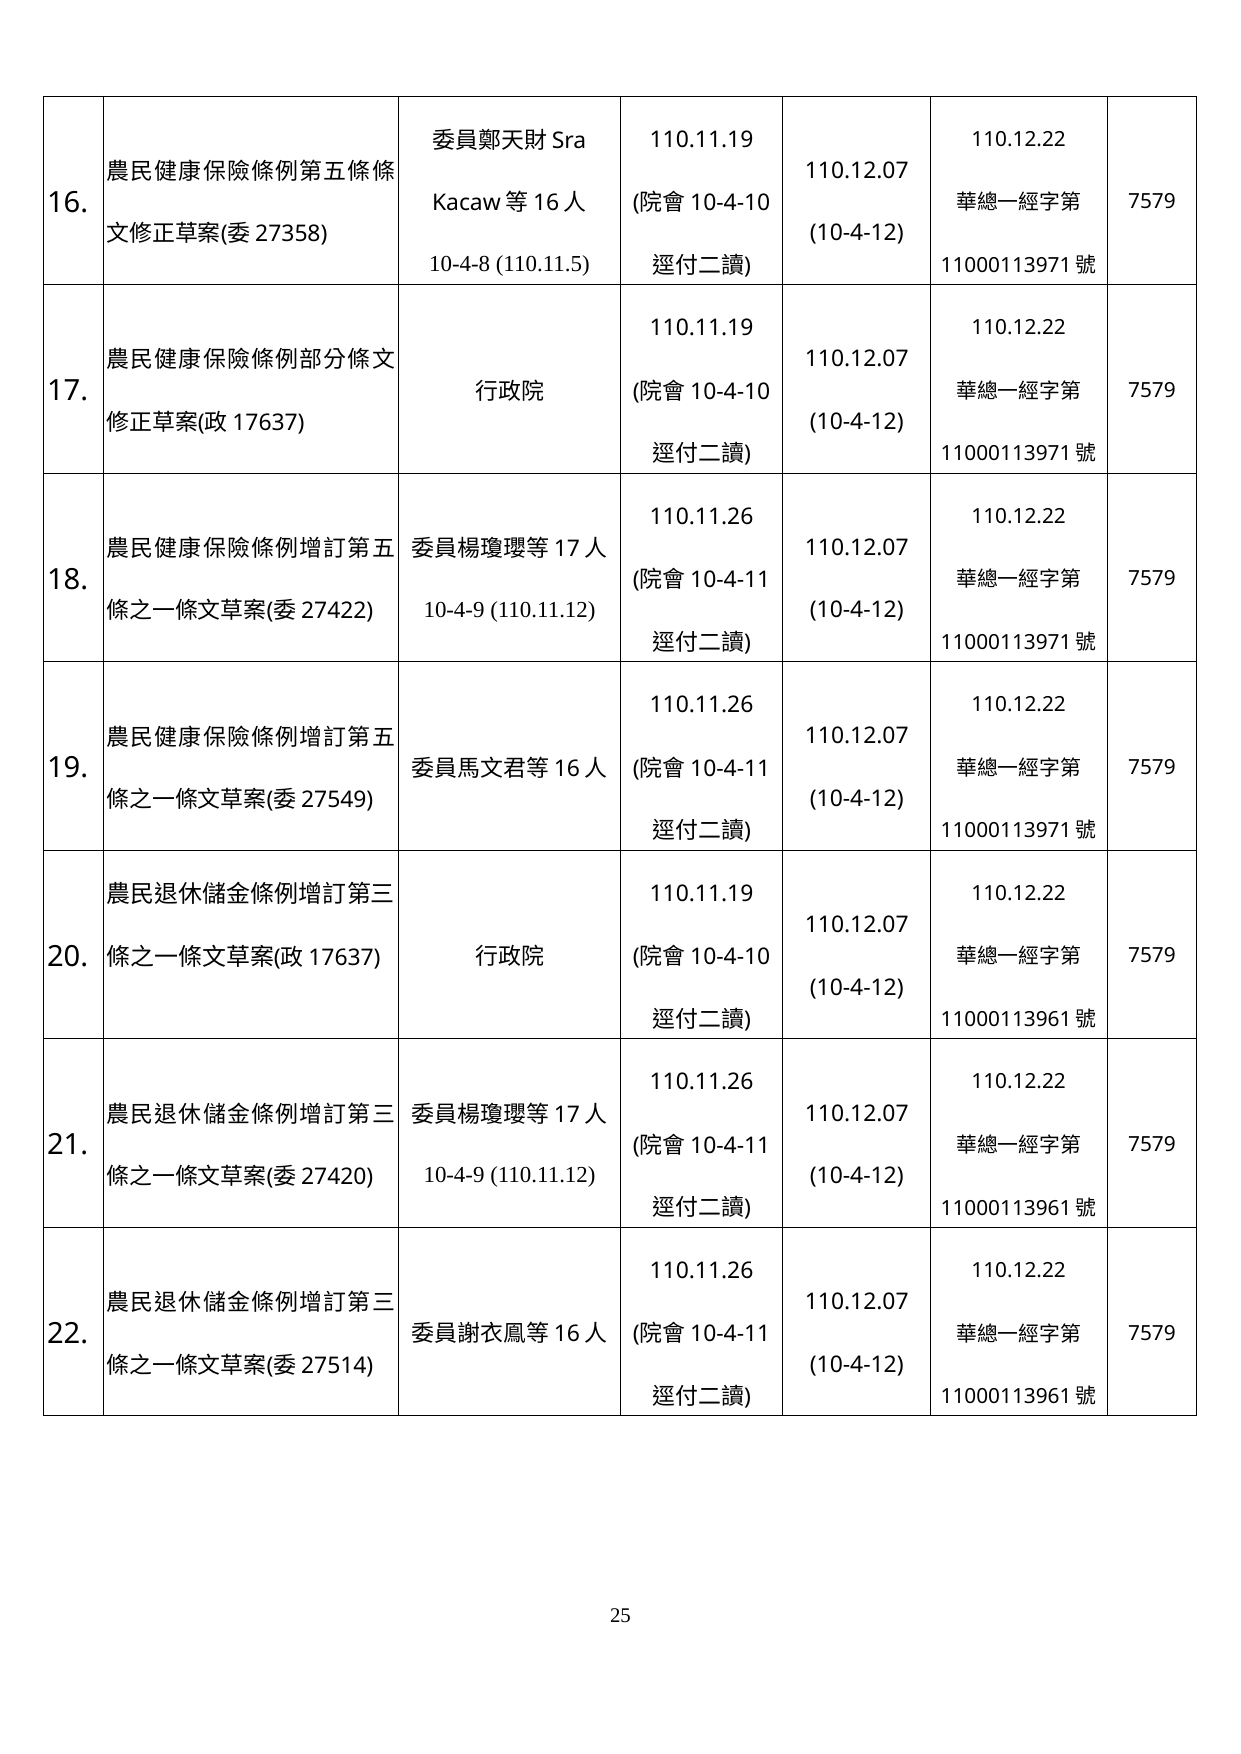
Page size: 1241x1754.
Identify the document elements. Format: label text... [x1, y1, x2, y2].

table_cell 110.12.07 (10-4-12) [783, 662, 930, 850]
table_cell 7579 [1108, 1039, 1196, 1227]
table_cell 委員馬文君等16人 [399, 662, 620, 850]
table_cell [44, 474, 103, 661]
table_cell 7579 [1108, 851, 1196, 1038]
table_cell 110.12.07 (10-4-12) [783, 1039, 930, 1227]
table_cell [44, 851, 103, 1038]
table_cell 委員謝衣鳯等16人 [399, 1228, 620, 1415]
table_cell 110.11.26 (院會10-4-11 逕付二讀) [621, 474, 782, 661]
table_cell 110.11.26 (院會10-4-11 逕付二讀) [621, 1039, 782, 1227]
table_cell 110.12.22 華總一經字第11000113961號 [931, 1228, 1107, 1415]
table_cell 7579 [1108, 97, 1196, 284]
table_cell 農民退休儲金條例增訂第三條之一條文草案(委27514) [104, 1228, 398, 1415]
table_cell [44, 97, 103, 284]
table_cell 110.12.22 華總一經字第11000113971號 [931, 662, 1107, 850]
table_cell 110.12.07 (10-4-12) [783, 474, 930, 661]
table_cell 110.12.22 華總一經字第11000113971號 [931, 474, 1107, 661]
table_cell 110.12.07 (10-4-12) [783, 1228, 930, 1415]
table_cell 110.12.07 (10-4-12) [783, 285, 930, 473]
table_cell 7579 [1108, 474, 1196, 661]
table_cell 110.12.07 (10-4-12) [783, 97, 930, 284]
table_cell 110.11.26 (院會10-4-11 逕付二讀) [621, 662, 782, 850]
table_cell 110.11.19 (院會10-4-10 逕付二讀) [621, 851, 782, 1038]
table_cell 7579 [1108, 662, 1196, 850]
table_cell 7579 [1108, 1228, 1196, 1415]
table_cell 7579 [1108, 285, 1196, 473]
table_cell 110.12.22 華總一經字第11000113961號 [931, 1039, 1107, 1227]
table_cell 110.12.22 華總一經字第11000113971號 [931, 285, 1107, 473]
table_cell [44, 285, 103, 473]
table_cell 農民退休儲金條例增訂第三條之一條文草案(委27420) [104, 1039, 398, 1227]
table_cell 110.11.19 (院會10-4-10 逕付二讀) [621, 285, 782, 473]
table_cell 農民健康保險條例第五條條文修正草案(委27358) [104, 97, 398, 284]
table_cell 委員楊瓊瓔等17人 10-4-9 (110.11.12) [399, 474, 620, 661]
table_cell 行政院 [399, 851, 620, 1038]
table_cell [44, 662, 103, 850]
table_cell [44, 1039, 103, 1227]
table_cell 農民退休儲金條例增訂第三條之一條文草案(政17637) [104, 851, 398, 1038]
table_cell 農民健康保險條例增訂第五條之一條文草案(委27422) [104, 474, 398, 661]
table_cell 農民健康保險條例部分條文修正草案(政17637) [104, 285, 398, 473]
table_cell 農民健康保險條例增訂第五條之一條文草案(委27549) [104, 662, 398, 850]
table_cell 行政院 [399, 285, 620, 473]
table_cell 110.12.07 (10-4-12) [783, 851, 930, 1038]
table_cell 委員鄭天財Sra Kacaw等16人 10-4-8 (110.11.5) [399, 97, 620, 284]
table_cell [44, 1228, 103, 1415]
table_cell 110.11.26 (院會10-4-11 逕付二讀) [621, 1228, 782, 1415]
table_cell 110.12.22 華總一經字第11000113971號 [931, 97, 1107, 284]
table_cell 110.12.22 華總一經字第11000113961號 [931, 851, 1107, 1038]
table_cell 110.11.19 (院會10-4-10 逕付二讀) [621, 97, 782, 284]
table_cell 委員楊瓊瓔等17人 10-4-9 (110.11.12) [399, 1039, 620, 1227]
